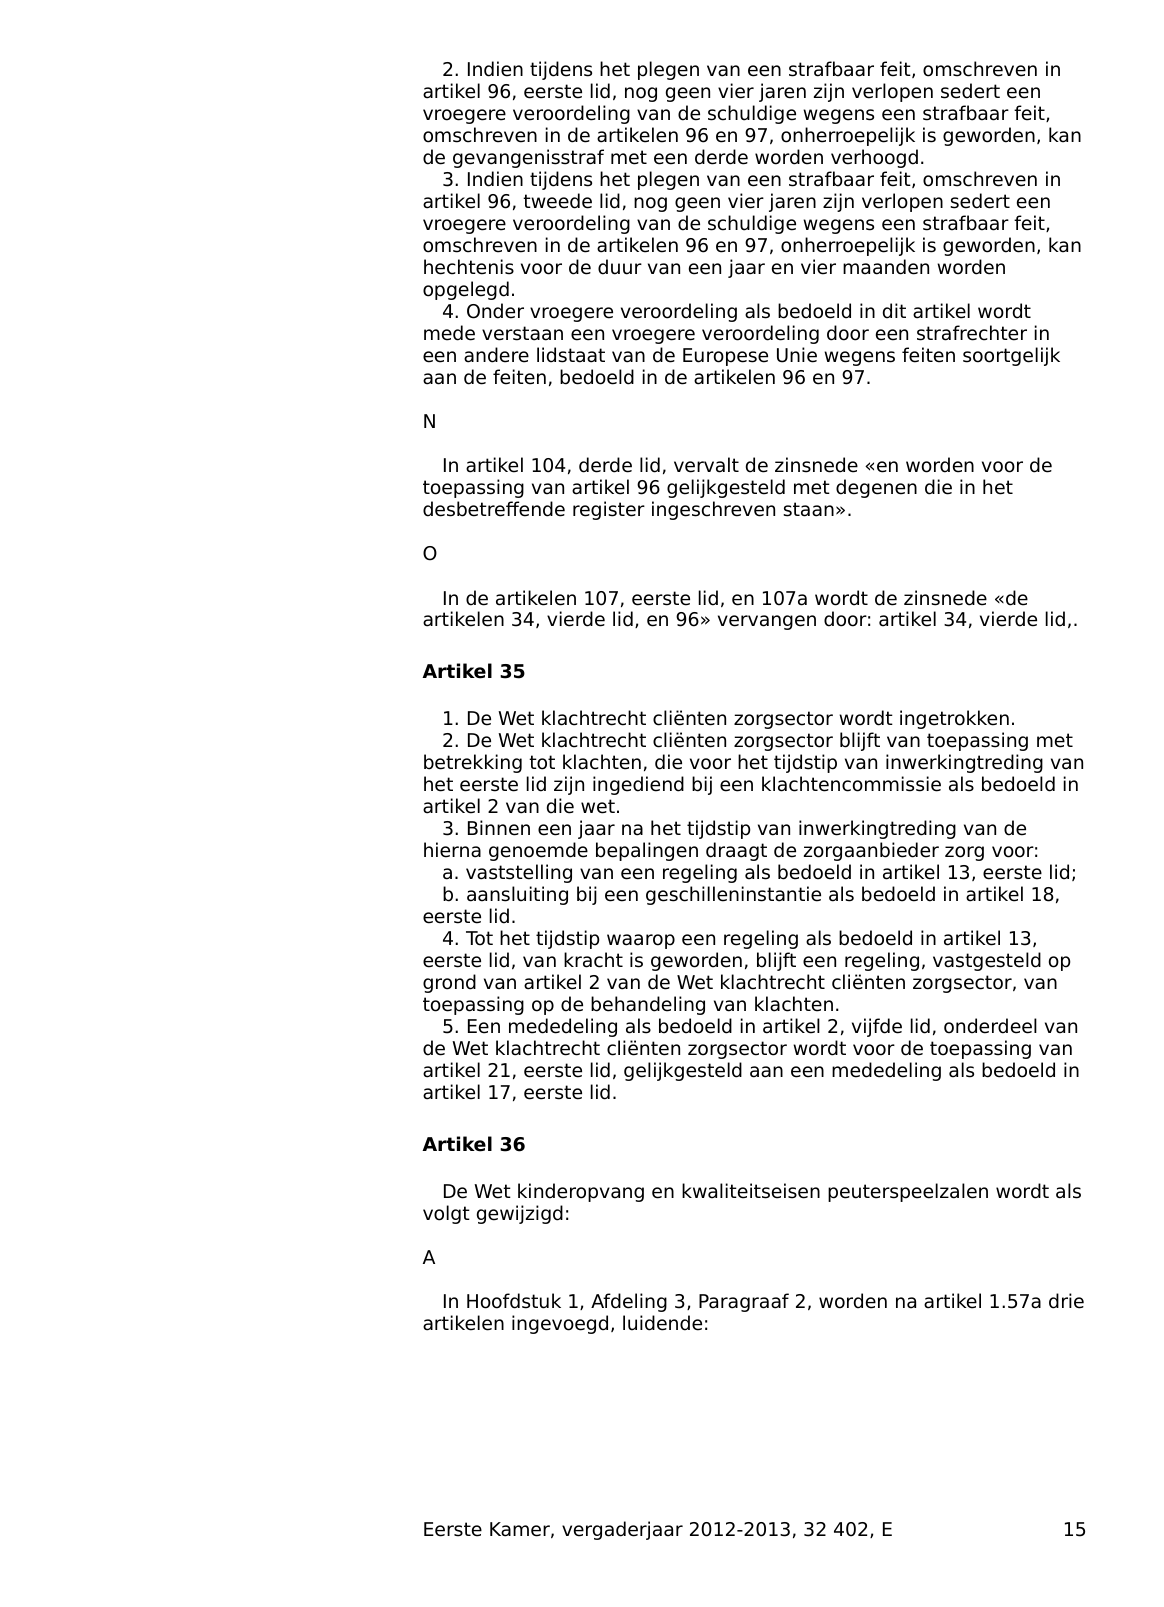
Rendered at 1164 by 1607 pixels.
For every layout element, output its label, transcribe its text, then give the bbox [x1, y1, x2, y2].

text In de artikelen 107, eerste lid, en 107a wordt de zinsnede «de artikelen 34, vierde lid, en 96» vervangen door: artikel 34, vierde lid,. [422, 587, 1087, 631]
text In artikel 104, derde lid, vervalt de zinsnede «en worden voor de toepassing van artikel 96 gelijkgesteld met degenen die in het desbetreffende register ingeschreven staan». [422, 455, 1087, 521]
text a. vaststelling van een regeling als bedoeld in artikel 13, eerste lid; [422, 862, 1087, 884]
text N [422, 411, 1087, 433]
text A [422, 1247, 1087, 1269]
text 4. Onder vroegere veroordeling als bedoeld in dit artikel wordt mede verstaan een vroegere veroordeling door een strafrechter in een andere lidstaat van de Europese Unie wegens feiten soortgelijk aan de feiten, bedoeld in de artikelen 96 en 97. [422, 301, 1087, 389]
text In Hoofdstuk 1, Afdeling 3, Paragraaf 2, worden na artikel 1.57a drie artikelen ingevoegd, luidende: [422, 1291, 1087, 1335]
text 2. Indien tijdens het plegen van een strafbaar feit, omschreven in artikel 96, eerste lid, nog geen vier jaren zijn verlopen sedert een vroegere veroordeling van de schuldige wegens een strafbaar feit, omschreven in de artikelen 96 en 97, onherroepelijk is geworden, kan de gevangenisstraf met een derde worden verhoogd. [422, 59, 1087, 169]
text O [422, 543, 1087, 565]
text b. aansluiting bij een geschilleninstantie als bedoeld in artikel 18, eerste lid. [422, 884, 1087, 928]
text 1. De Wet klachtrecht cliënten zorgsector wordt ingetrokken. [422, 708, 1087, 730]
subtitle Artikel 36 [422, 1134, 1087, 1156]
subtitle Artikel 35 [422, 661, 1087, 683]
text 5. Een mededeling als bedoeld in artikel 2, vijfde lid, onderdeel van de Wet klachtrecht cliënten zorgsector wordt voor de toepassing van artikel 21, eerste lid, gelijkgesteld aan een mededeling als bedoeld in artikel 17, eerste lid. [422, 1016, 1087, 1104]
text De Wet kinderopvang en kwaliteitseisen peuterspeelzalen wordt als volgt gewijzigd: [422, 1181, 1087, 1225]
text 3. Indien tijdens het plegen van een strafbaar feit, omschreven in artikel 96, tweede lid, nog geen vier jaren zijn verlopen sedert een vroegere veroordeling van de schuldige wegens een strafbaar feit, omschreven in de artikelen 96 en 97, onherroepelijk is geworden, kan hechtenis voor de duur van een jaar en vier maanden worden opgelegd. [422, 169, 1087, 301]
text 4. Tot het tijdstip waarop een regeling als bedoeld in artikel 13, eerste lid, van kracht is geworden, blijft een regeling, vastgesteld op grond van artikel 2 van de Wet klachtrecht cliënten zorgsector, van toepassing op de behandeling van klachten. [422, 928, 1087, 1016]
text 3. Binnen een jaar na het tijdstip van inwerkingtreding van de hierna genoemde bepalingen draagt de zorgaanbieder zorg voor: [422, 818, 1087, 862]
text 2. De Wet klachtrecht cliënten zorgsector blijft van toepassing met betrekking tot klachten, die voor het tijdstip van inwerkingtreding van het eerste lid zijn ingediend bij een klachtencommissie als bedoeld in artikel 2 van die wet. [422, 730, 1087, 818]
